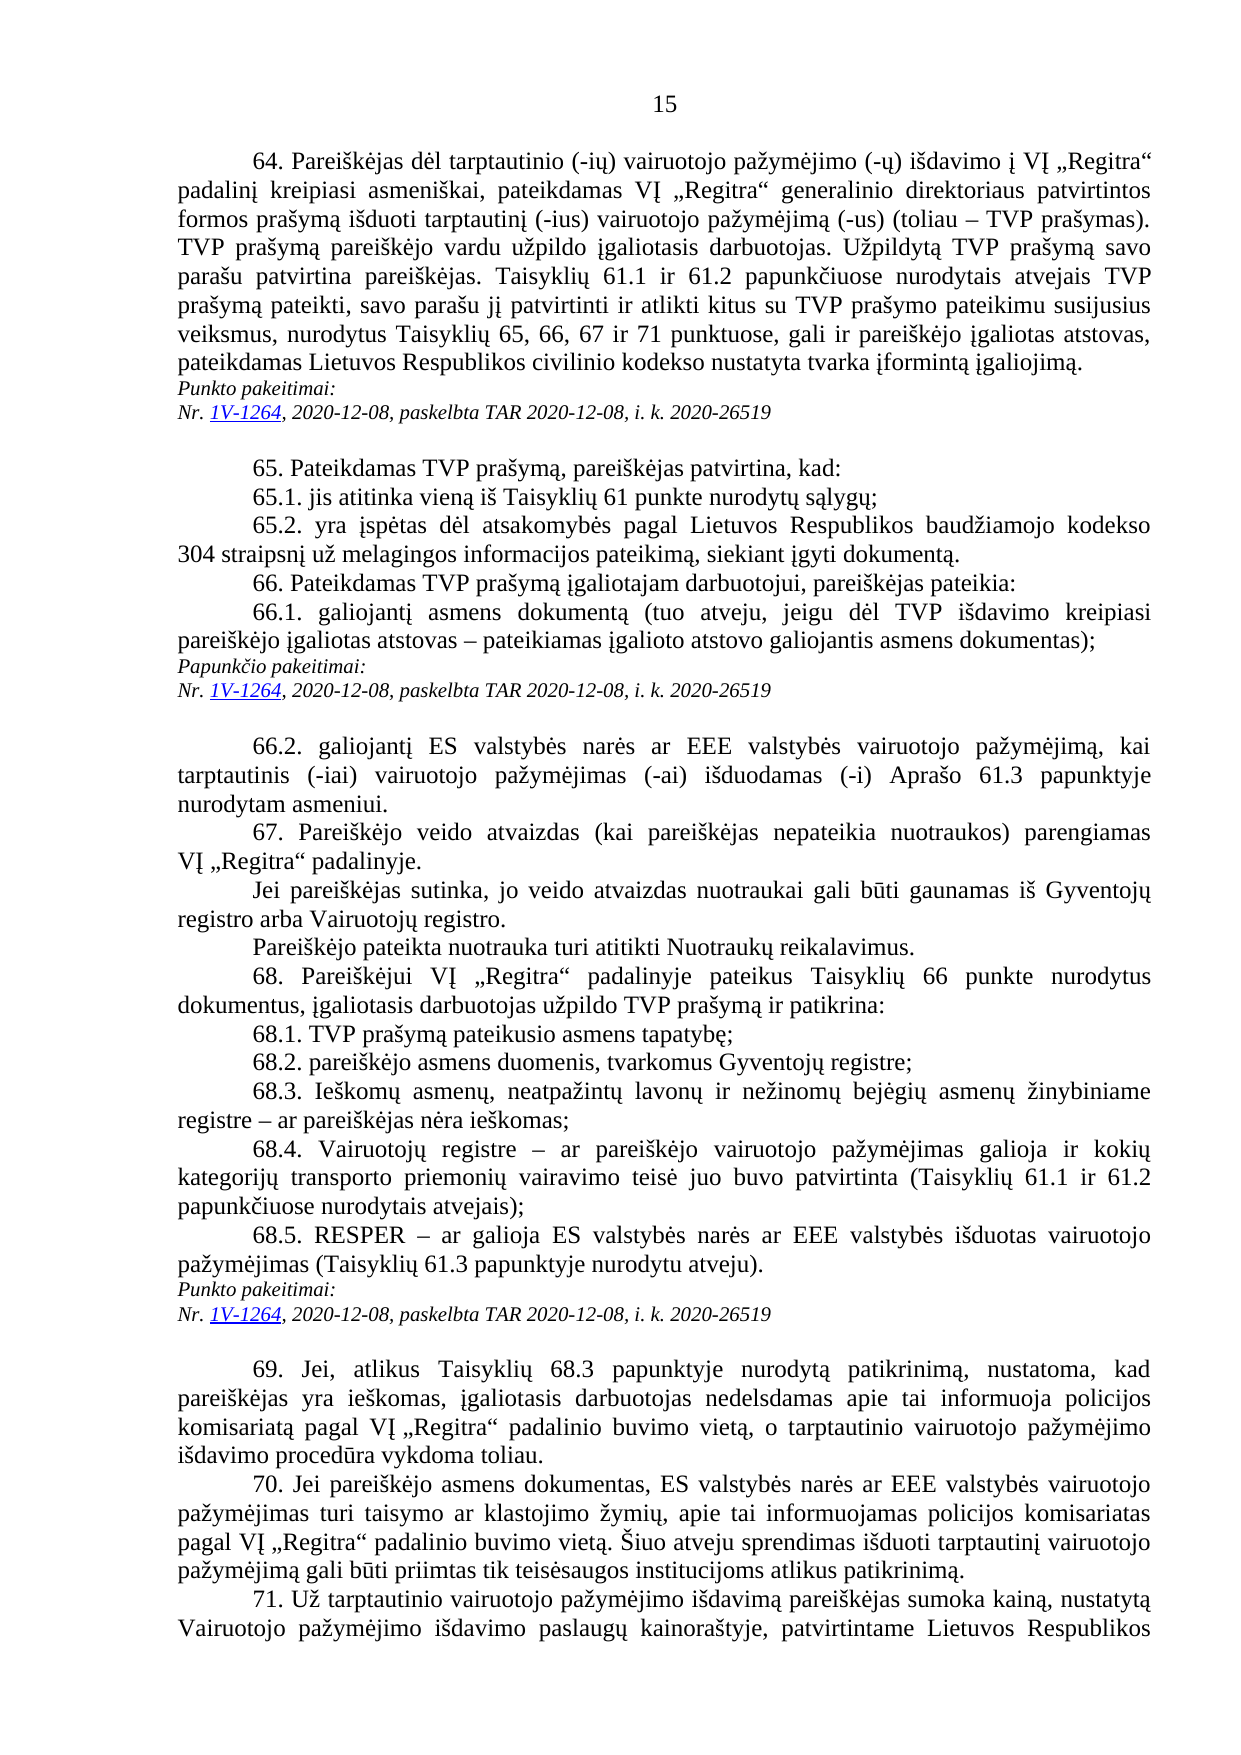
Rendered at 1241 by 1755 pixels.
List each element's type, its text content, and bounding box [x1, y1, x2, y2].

text 66.2. galiojantį ES valstybės narės ar EEE valstybės vairuotojo pažymėjimą, kai tarptautinis (-iai) vairuotojo pažymėjimas (-ai) išduodamas (-i) Aprašo 61.3 papunktyje nurodytam asmeniui. [177, 731, 1152, 817]
text 71. Už tarptautinio vairuotojo pažymėjimo išdavimą pareiškėjas sumoka kainą, nustatytą Vairuotojo pažymėjimo išdavimo paslaugų kainoraštyje, patvirtintame Lietuvos Respublikos [177, 1584, 1152, 1642]
text 65.2. yra įspėtas dėl atsakomybės pagal Lietuvos Respublikos baudžiamojo kodekso 304 straipsnį už melagingos informacijos pateikimą, siekiant įgyti dokumentą. [177, 511, 1152, 568]
text 64. Pareiškėjas dėl tarptautinio (-ių) vairuotojo pažymėjimo (-ų) išdavimo į VĮ „Regitra“ padalinį kreipiasi asmeniškai, pateikdamas VĮ „Regitra“ generalinio direktoriaus patvirtintos formos prašymą išduoti tarptautinį (-ius) vairuotojo pažymėjimą (-us) (toliau – TVP prašymas). TVP prašymą pareiškėjo vardu užpildo įgaliotasis darbuotojas. Užpildytą TVP prašymą savo parašu patvirtina pareiškėjas. Taisyklių 61.1 ir 61.2 papunkčiuose nurodytais atvejais TVP prašymą pateikti, savo parašu jį patvirtinti ir atlikti kitus su TVP prašymo pateikimu susijusius veiksmus, nurodytus Taisyklių 65, 66, 67 ir 71 punktuose, gali ir pareiškėjo įgaliotas atstovas, pateikdamas Lietuvos Respublikos civilinio kodekso nustatyta tvarka įformintą įgaliojimą. [177, 146, 1152, 376]
text 68.5. RESPER – ar galioja ES valstybės narės ar EEE valstybės išduotas vairuotojo pažymėjimas (Taisyklių 61.3 papunktyje nurodytu atveju). [177, 1220, 1152, 1277]
text 69. Jei, atlikus Taisyklių 68.3 papunktyje nurodytą patikrinimą, nustatoma, kad pareiškėjas yra ieškomas, įgaliotasis darbuotojas nedelsdamas apie tai informuoja policijos komisariatą pagal VĮ „Regitra“ padalinio buvimo vietą, o tarptautinio vairuotojo pažymėjimo išdavimo procedūra vykdoma toliau. [177, 1354, 1152, 1469]
text 66.1. galiojantį asmens dokumentą (tuo atveju, jeigu dėl TVP išdavimo kreipiasi pareiškėjo įgaliotas atstovas – pateikiamas įgalioto atstovo galiojantis asmens dokumentas); [177, 597, 1152, 654]
text 68.1. TVP prašymą pateikusio asmens tapatybę; [177, 1019, 1152, 1047]
text 66. Pateikdamas TVP prašymą įgaliotajam darbuotojui, pareiškėjas pateikia: [177, 568, 1152, 597]
text Jei pareiškėjas sutinka, jo veido atvaizdas nuotraukai gali būti gaunamas iš Gyventojų registro arba Vairuotojų registro. [177, 875, 1152, 932]
text 65.1. jis atitinka vieną iš Taisyklių 61 punkte nurodytų sąlygų; [177, 482, 1152, 511]
text Nr. 1V-1264, 2020-12-08, paskelbta TAR 2020-12-08, i. k. 2020-26519 [177, 1301, 1152, 1326]
text Nr. 1V-1264, 2020-12-08, paskelbta TAR 2020-12-08, i. k. 2020-26519 [177, 400, 1152, 424]
text 70. Jei pareiškėjo asmens dokumentas, ES valstybės narės ar EEE valstybės vairuotojo pažymėjimas turi taisymo ar klastojimo žymių, apie tai informuojamas policijos komisariatas pagal VĮ „Regitra“ padalinio buvimo vietą. Šiuo atveju sprendimas išduoti tarptautinį vairuotojo pažymėjimą gali būti priimtas tik teisėsaugos institucijoms atlikus patikrinimą. [177, 1469, 1152, 1584]
text Punkto pakeitimai: [177, 1277, 1152, 1301]
text 68.4. Vairuotojų registre – ar pareiškėjo vairuotojo pažymėjimas galioja ir kokių kategorijų transporto priemonių vairavimo teisė juo buvo patvirtinta (Taisyklių 61.1 ir 61.2 papunkčiuose nurodytais atvejais); [177, 1134, 1152, 1220]
text Punkto pakeitimai: [177, 376, 1152, 400]
text 67. Pareiškėjo veido atvaizdas (kai pareiškėjas nepateikia nuotraukos) parengiamas VĮ „Regitra“ padalinyje. [177, 817, 1152, 875]
text Nr. 1V-1264, 2020-12-08, paskelbta TAR 2020-12-08, i. k. 2020-26519 [177, 678, 1152, 702]
text 68.3. Ieškomų asmenų, neatpažintų lavonų ir nežinomų bejėgių asmenų žinybiniame registre – ar pareiškėjas nėra ieškomas; [177, 1076, 1152, 1134]
text Papunkčio pakeitimai: [177, 654, 1152, 678]
text 68.2. pareiškėjo asmens duomenis, tvarkomus Gyventojų registre; [177, 1047, 1152, 1076]
text 65. Pateikdamas TVP prašymą, pareiškėjas patvirtina, kad: [177, 453, 1152, 482]
text Pareiškėjo pateikta nuotrauka turi atitikti Nuotraukų reikalavimus. [177, 932, 1152, 961]
text 68. Pareiškėjui VĮ „Regitra“ padalinyje pateikus Taisyklių 66 punkte nurodytus dokumentus, įgaliotasis darbuotojas užpildo TVP prašymą ir patikrina: [177, 961, 1152, 1019]
